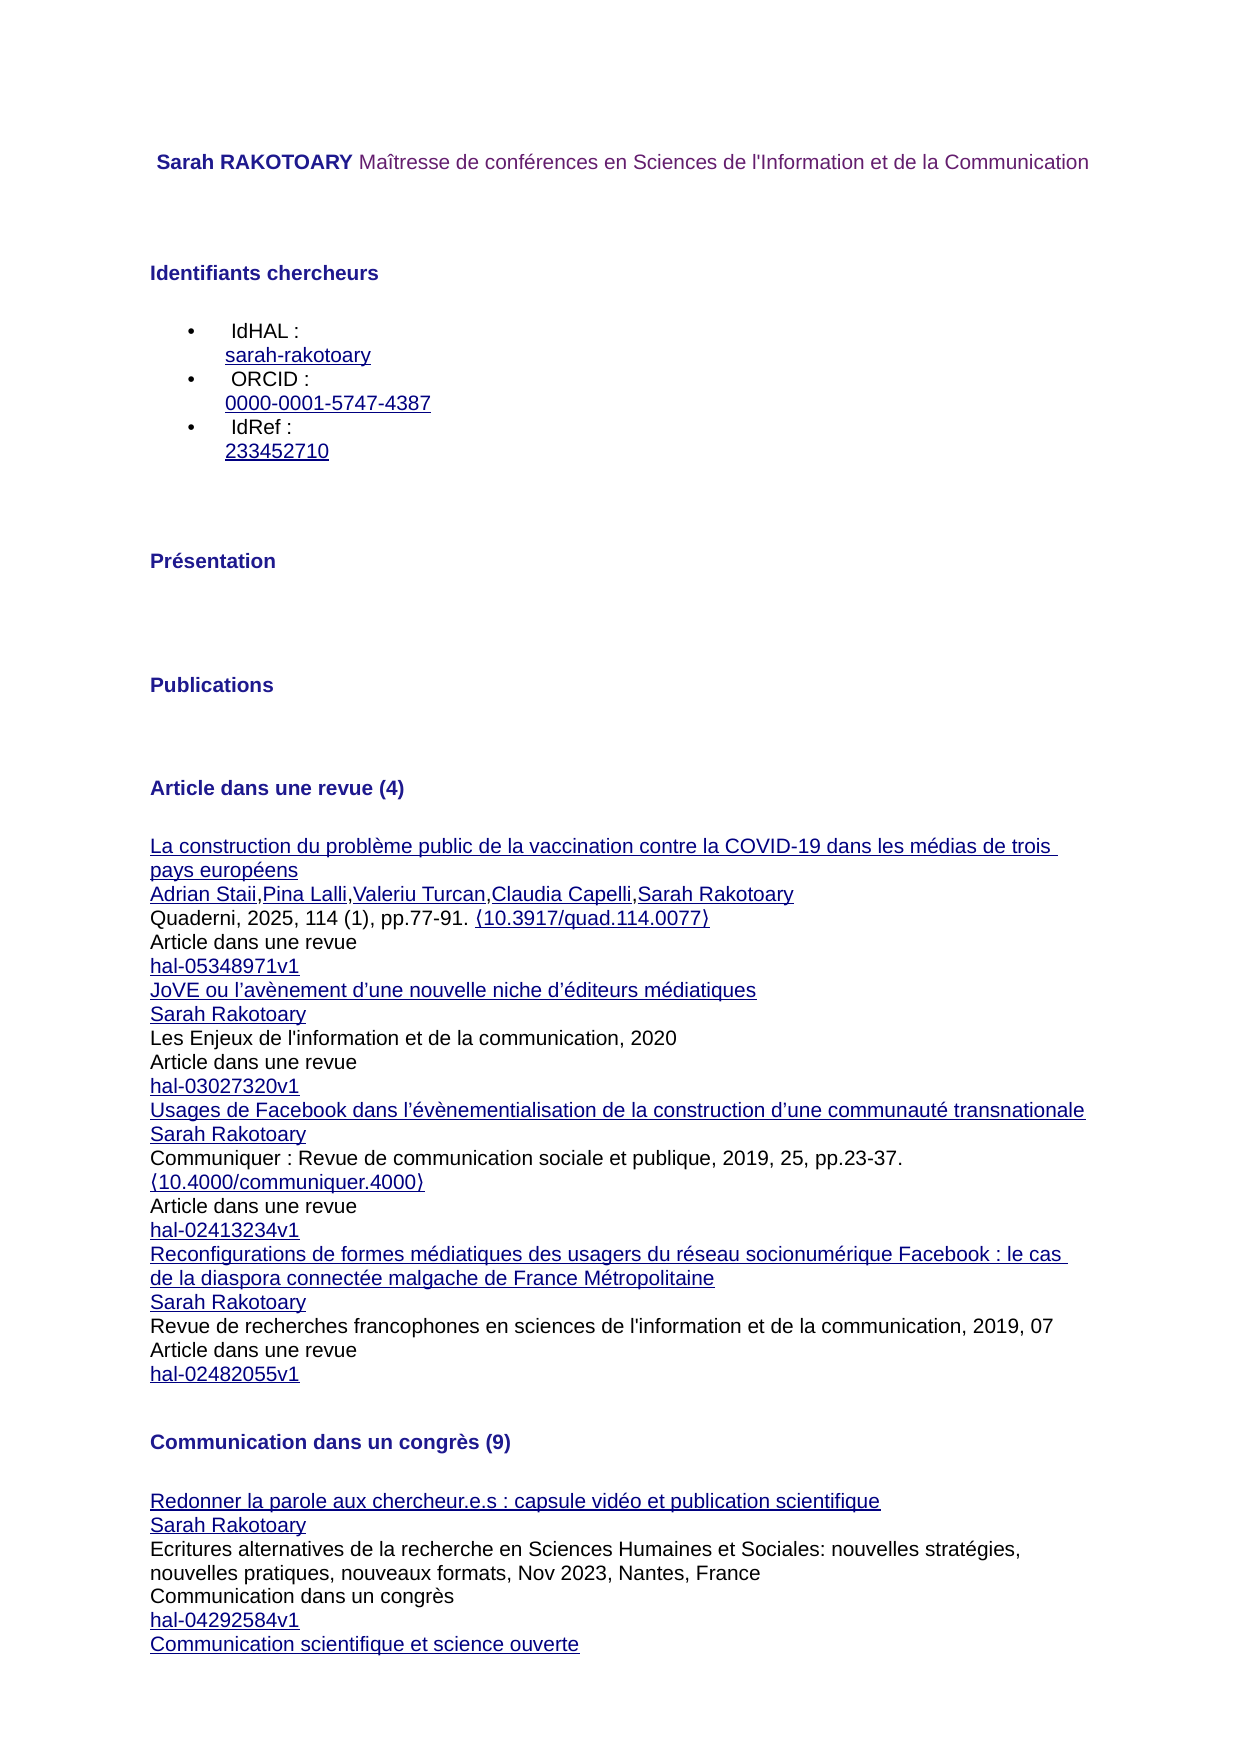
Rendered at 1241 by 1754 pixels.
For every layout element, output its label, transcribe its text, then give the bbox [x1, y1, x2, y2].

table_cell JoVE ou l’avènement d’une nouvelle niche d’éditeurs médiatiques Sarah Rakotoary Les Enjeux de l'information et de la communication, 2020 Article dans une revue hal-03027320v1 [150, 978, 1090, 1098]
list 0000-0001-5747-4387 [187, 391, 1090, 414]
table_cell Communication scientifique et science ouverte [150, 1632, 1090, 1656]
table_cell Reconfigurations de formes médiatiques des usagers du réseau socionumérique Facebook : le cas de la diaspora connectée malgache de France Métropolitaine Sarah Rakotoary Revue de recherches francophones en sciences de l'information et de la communication, 2019, 07 Article dans une revue hal-02482055v1 [150, 1242, 1090, 1385]
subtitle Sarah RAKOTOARY Maîtresse de conférences en Sciences de l'Information et de la Communication [150, 150, 1090, 174]
subtitle Article dans une revue (4) [150, 776, 1090, 800]
list sarah-rakotoary [187, 343, 1090, 367]
subtitle Communication dans un congrès (9) [150, 1430, 1090, 1454]
table_header Redonner la parole aux chercheur.e.s : capsule vidéo et publication scientifique Sarah Rakotoary Ecritures alternatives de la recherche en Sciences Humaines et Sociales: nouvelles stratégies, nouvelles pratiques, nouveaux formats, Nov 2023, Nantes, France Communication dans un congrès hal-04292584v1 [150, 1489, 1090, 1632]
list IdRef : [187, 414, 1090, 438]
subtitle Publications [150, 673, 1090, 697]
list ORCID : [187, 367, 1090, 391]
list 233452710 [187, 438, 1090, 462]
table_header La construction du problème public de la vaccination contre la COVID-19 dans les médias de trois pays européens Adrian Staii,Pina Lalli,Valeriu Turcan,Claudia Capelli,Sarah Rakotoary Quaderni, 2025, 114 (1), pp.77-91. ⟨10.3917/quad.114.0077⟩ Article dans une revue hal-05348971v1 [150, 834, 1090, 978]
list IdHAL : [187, 319, 1090, 343]
subtitle Identifiants chercheurs [150, 260, 1090, 284]
table_cell Usages de Facebook dans l’évènementialisation de la construction d’une communauté transnationale Sarah Rakotoary Communiquer : Revue de communication sociale et publique, 2019, 25, pp.23-37. ⟨10.4000/communiquer.4000⟩ Article dans une revue hal-02413234v1 [150, 1098, 1090, 1242]
subtitle Présentation [150, 549, 1090, 573]
